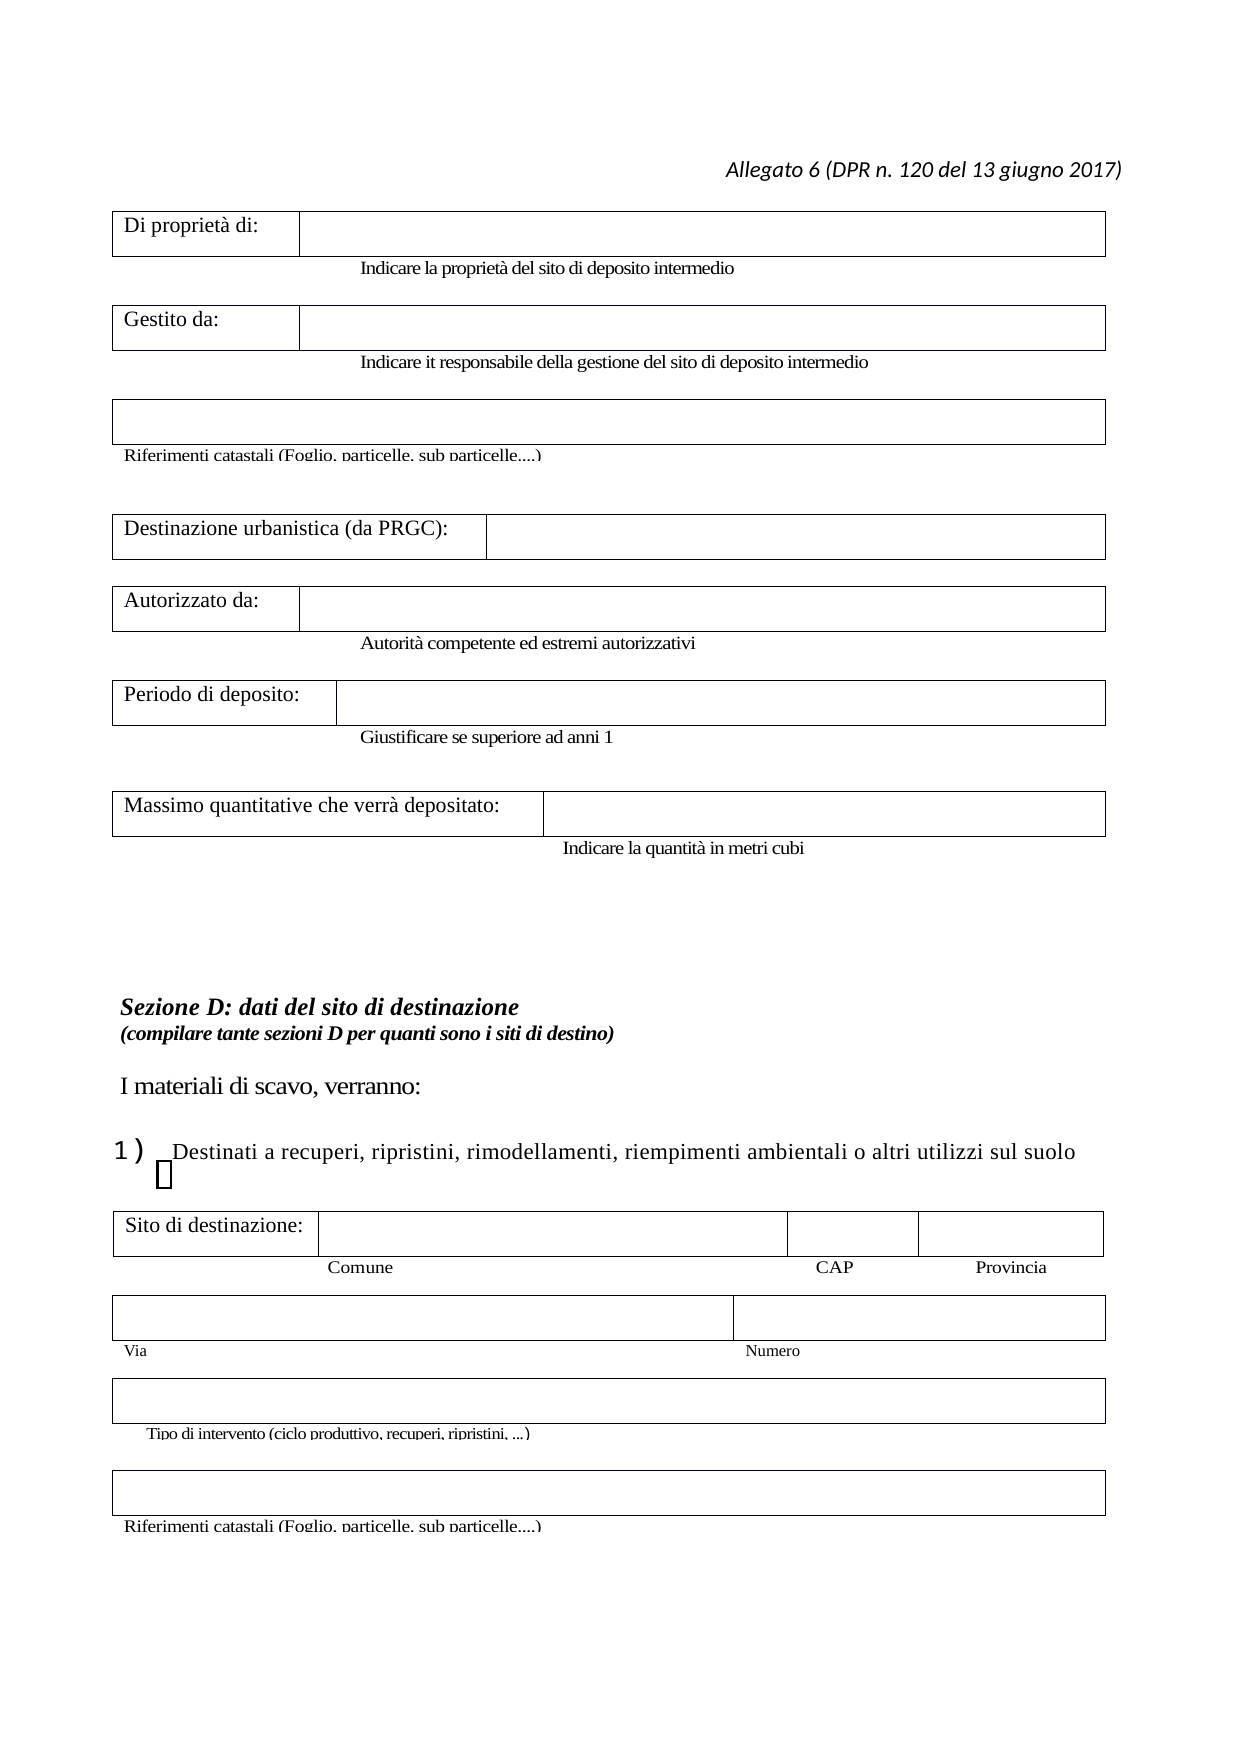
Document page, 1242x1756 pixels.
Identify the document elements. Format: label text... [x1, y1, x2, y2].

table_header [113, 1379, 1105, 1423]
text Giustificare se superiore ad anni 1 [360, 726, 1125, 747]
text 1) Destinati a recuperi, ripristini, rimodellamenti, riempimenti ambientali o altri utilizzi sul suolo [112, 1128, 1125, 1189]
table_cell Riferimenti catastali (Foglio, particelle, sub particelle....) [112, 445, 1106, 461]
table_header [544, 792, 1105, 836]
table_cell CAP [621, 1257, 918, 1273]
table_header Destinazione urbanistica (da PRGC): [113, 515, 486, 558]
table_header [113, 1296, 733, 1340]
text Autorità competente ed estremi autorizzativi [360, 632, 1125, 653]
table_header [919, 1212, 1103, 1256]
text Indicare it responsabile della gestione del sito di deposito intermedio [360, 351, 1125, 373]
table_cell Riferimenti catastali (Foglio, particelle, sub particelle....) [112, 1516, 1106, 1531]
table_header Di proprietà di: [113, 212, 299, 256]
table_header Gestito da: [113, 306, 299, 350]
text (compilare tante sezioni D per quanti sono i siti di destino) [120, 1021, 1125, 1044]
table_cell Comune [113, 1257, 621, 1273]
table_header [487, 515, 1105, 558]
text Sezione D: dati del sito di destinazione [120, 995, 1125, 1021]
table_cell Numero [734, 1341, 1106, 1356]
table_header Periodo di deposito: [113, 681, 336, 725]
table_header [113, 400, 1105, 444]
table_header Sito di destinazione: [114, 1212, 318, 1256]
table_header Massimo quantitative che verrà depositato: [113, 792, 543, 836]
table_cell Via [112, 1341, 734, 1356]
text Indicare la proprietà del sito di deposito intermedio [360, 257, 1125, 279]
table_header [113, 1471, 1105, 1515]
table_header [337, 681, 1105, 725]
table_header [300, 212, 1105, 256]
table_cell Tipo di intervento (ciclo produttivo, recuperi, ripristini, ...) [112, 1424, 1106, 1439]
table_header [300, 306, 1105, 350]
table_cell Provincia [918, 1257, 1103, 1273]
table_header [788, 1212, 918, 1256]
text I materiali di scavo, verranno: [120, 1071, 1125, 1099]
table_header [319, 1212, 787, 1256]
table_header [300, 587, 1105, 631]
table_header [734, 1296, 1105, 1340]
table_header Autorizzato da: [113, 587, 299, 631]
text Indicare la quantità in metri cubi [562, 837, 1125, 858]
